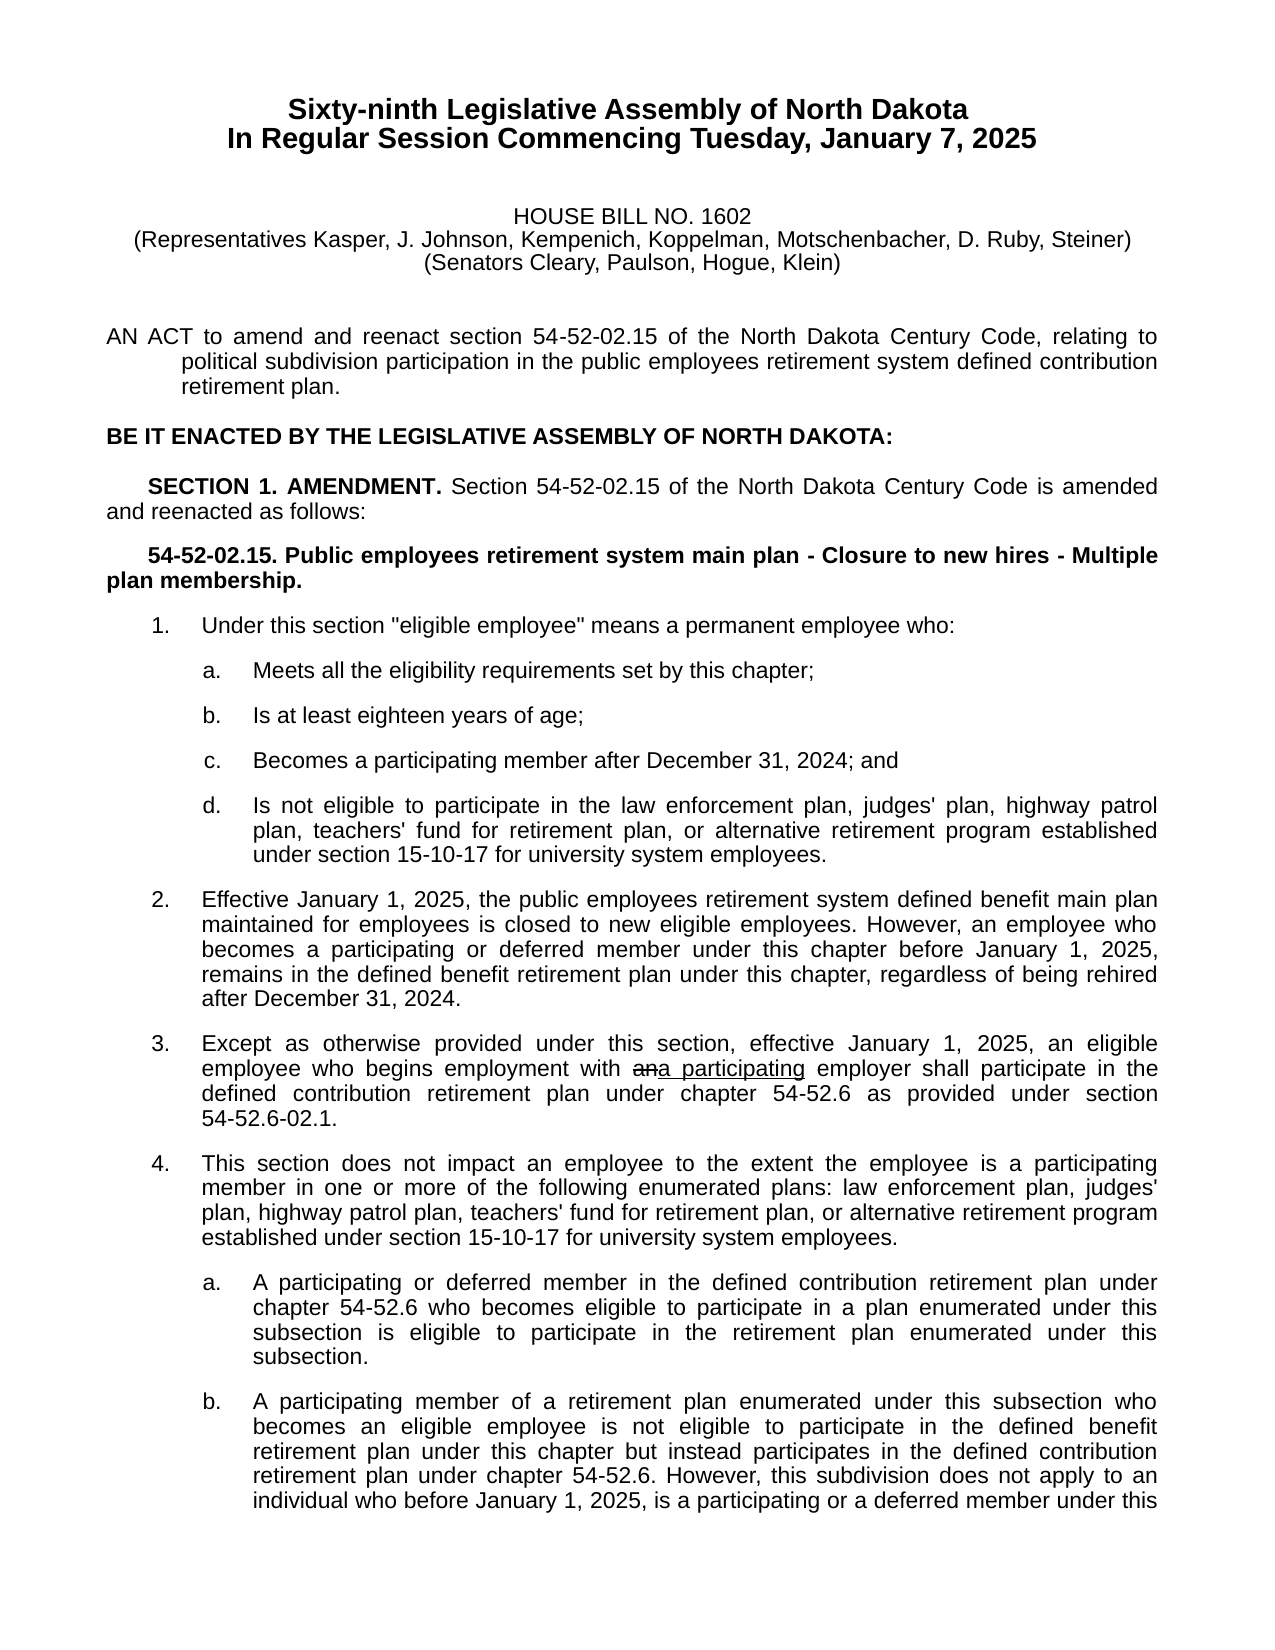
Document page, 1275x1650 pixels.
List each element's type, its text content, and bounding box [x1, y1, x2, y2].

title Sixty-ninth Legislative Assembly of North Dakota [106, 96, 1158, 125]
text c. Becomes a participating member after December 31, 2024; and [106, 748, 1158, 773]
text a. Meets all the eligibility requirements set by this chapter; [106, 659, 1158, 683]
text 1. Under this section "eligible employee" means a permanent employee who: [106, 614, 1158, 639]
text House BILL NO. 1602 [106, 204, 1158, 229]
text BE IT ENACTED BY THE LEGISLATIVE ASSEMBLY OF NORTH DAKOTA: [106, 425, 1158, 449]
text b. Is at least eighteen years of age; [106, 704, 1158, 728]
text 3. Except as otherwise provided under this section, effective January 1, 2025, an eligible employee who begins employment with ana participating employer shall participate in the defined contribution retirement plan under chapter 54‑52.6 as provided under section 54‑52.6‑02.1. [106, 1032, 1158, 1131]
text SECTION 1. AMENDMENT. Section 54‑52‑02.15 of the North Dakota Century Code is amended and reenacted as follows: [106, 474, 1158, 524]
text 2. Effective January 1, 2025, the public employees retirement system defined benefit main plan maintained for employees is closed to new eligible employees. However, an employee who becomes a participating or deferred member under this chapter before January 1, 2025, remains in the defined benefit retirement plan under this chapter, regardless of being rehired after December 31, 2024. [106, 888, 1158, 1012]
text (Representatives Kasper, J. Johnson, Kempenich, Koppelman, Motschenbacher, D. Ruby, Steiner) [106, 229, 1158, 252]
text d. Is not eligible to participate in the law enforcement plan, judges' plan, highway patrol plan, teachers' fund for retirement plan, or alternative retirement program established under section 15‑10‑17 for university system employees. [106, 793, 1158, 868]
title AN ACT to amend and reenact section 54‑52‑02.15 of the North Dakota Century Code, relating to political subdivision participation in the public employees retirement system defined contribution retirement plan. [106, 325, 1158, 399]
subtitle 54‑52‑02.15. Public employees retirement system main plan ‑ Closure to new hires ‑ Multiple plan membership. [106, 544, 1158, 594]
title In Regular Session Commencing Tuesday, January 7, 2025 [106, 125, 1158, 154]
text (Senators Cleary, Paulson, Hogue, Klein) [106, 252, 1158, 275]
text b. A participating member of a retirement plan enumerated under this subsection who becomes an eligible employee is not eligible to participate in the defined benefit retirement plan under this chapter but instead participates in the defined contribution retirement plan under chapter 54‑52.6. However, this subdivision does not apply to an individual who before January 1, 2025, is a participating or a deferred member under this [106, 1390, 1158, 1514]
text 4. This section does not impact an employee to the extent the employee is a participating member in one or more of the following enumerated plans: law enforcement plan, judges' plan, highway patrol plan, teachers' fund for retirement plan, or alternative retirement program established under section 15‑10‑17 for university system employees. [106, 1151, 1158, 1250]
text a. A participating or deferred member in the defined contribution retirement plan under chapter 54‑52.6 who becomes eligible to participate in a plan enumerated under this subsection is eligible to participate in the retirement plan enumerated under this subsection. [106, 1271, 1158, 1370]
